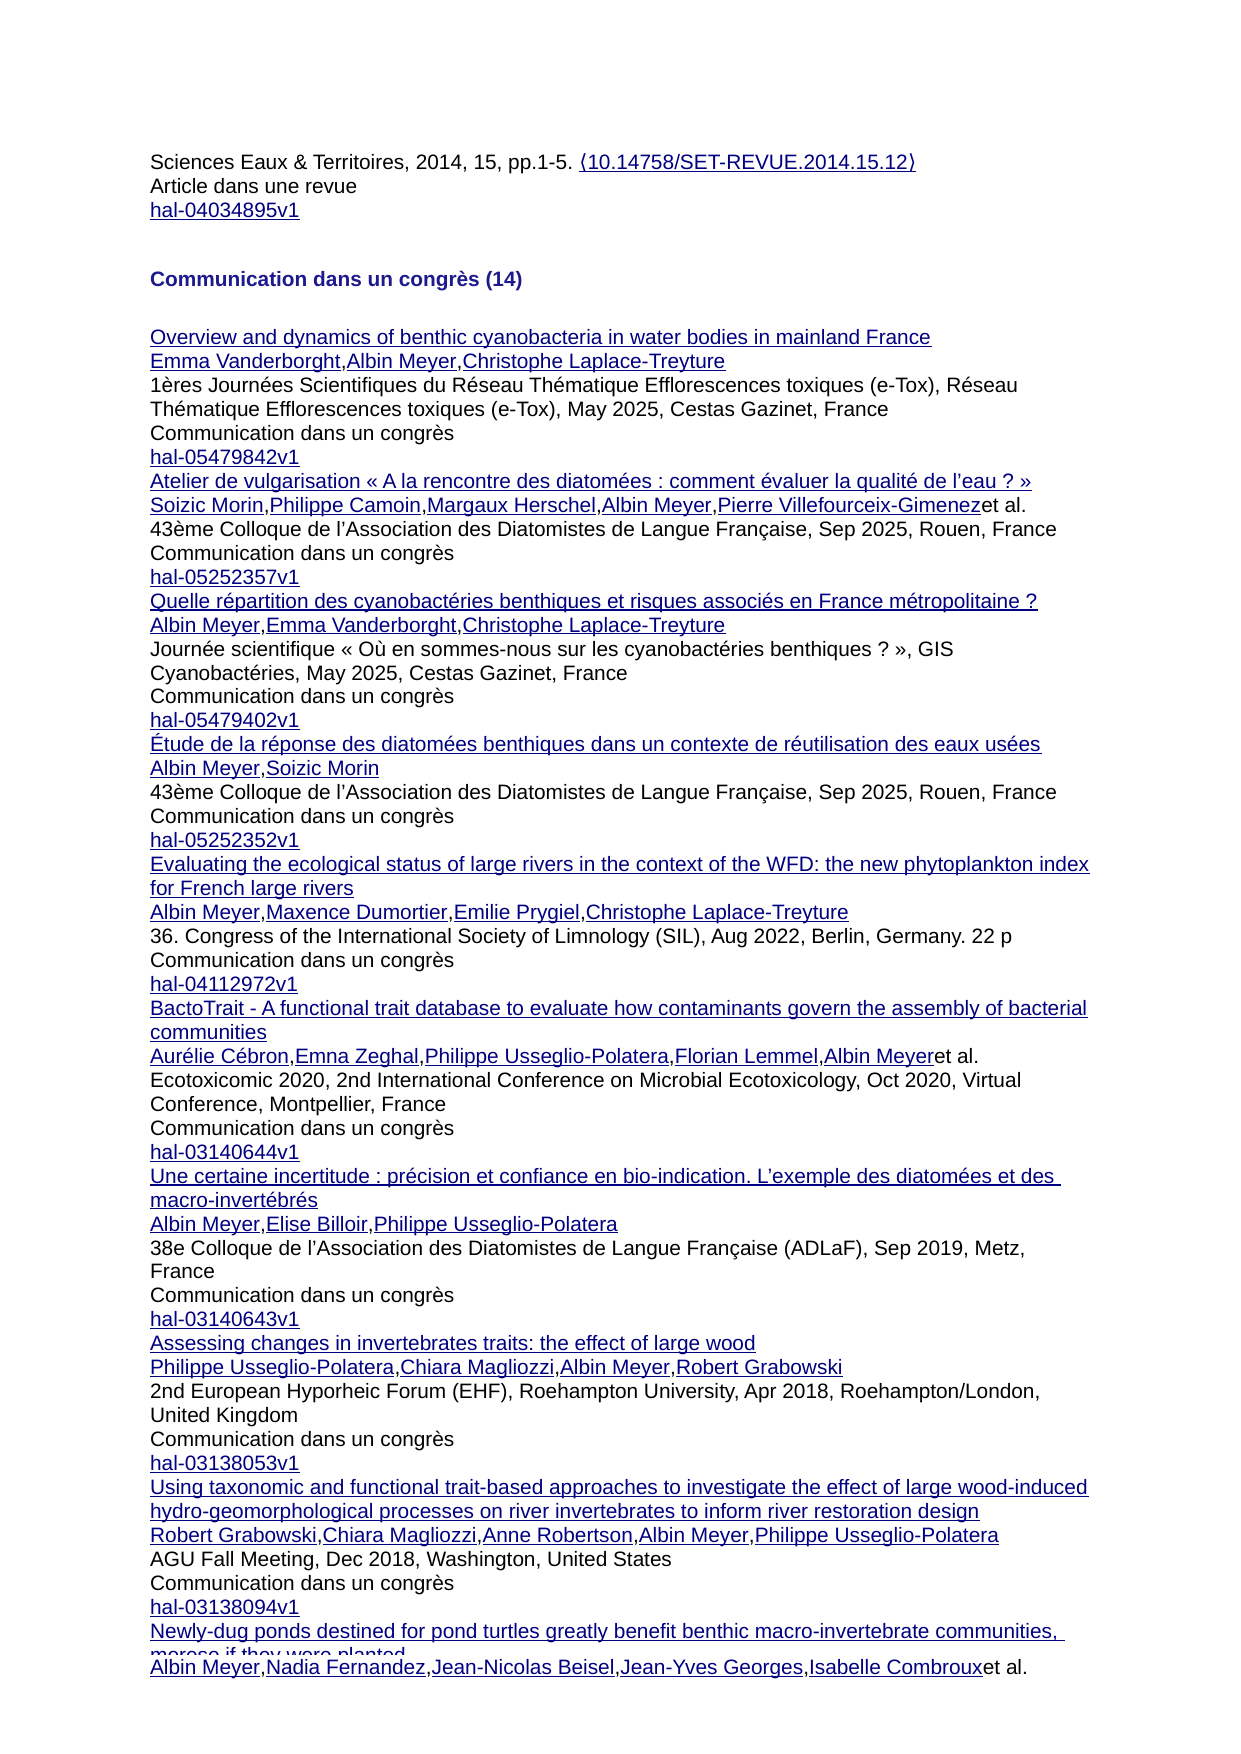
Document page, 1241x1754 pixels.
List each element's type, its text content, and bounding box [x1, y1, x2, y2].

table_header Overview and dynamics of benthic cyanobacteria in water bodies in mainland France Emma Vanderborght,Albin Meyer,Christophe Laplace-Treyture 1ères Journées Scientifiques du Réseau Thématique Efflorescences toxiques (e-Tox), Réseau Thématique Efflorescences toxiques (e-Tox), May 2025, Cestas Gazinet, France Communication dans un congrès hal-05479842v1 [150, 325, 1090, 469]
subtitle Communication dans un congrès (14) [150, 267, 1090, 291]
table_cell Using taxonomic and functional trait-based approaches to investigate the effect of large wood-induced hydro-geomorphological processes on river invertebrates to inform river restoration design Robert Grabowski,Chiara Magliozzi,Anne Robertson,Albin Meyer,Philippe Usseglio-Polatera AGU Fall Meeting, Dec 2018, Washington, United States Communication dans un congrès hal-03138094v1 [150, 1475, 1090, 1619]
table_cell Assessing changes in invertebrates traits: the effect of large wood Philippe Usseglio-Polatera,Chiara Magliozzi,Albin Meyer,Robert Grabowski 2nd European Hyporheic Forum (EHF), Roehampton University, Apr 2018, Roehampton/London, United Kingdom Communication dans un congrès hal-03138053v1 [150, 1331, 1090, 1475]
table_cell Une certaine incertitude : précision et confiance en bio-indication. L’exemple des diatomées et des macro-invertébrés Albin Meyer,Elise Billoir,Philippe Usseglio-Polatera 38e Colloque de l’Association des Diatomistes de Langue Française (ADLaF), Sep 2019, Metz, France Communication dans un congrès hal-03140643v1 [150, 1164, 1090, 1331]
table_cell for French large rivers Albin Meyer,Maxence Dumortier,Emilie Prygiel,Christophe Laplace-Treyture 36. Congress of the International Society of Limnology (SIL), Aug 2022, Berlin, Germany. 22 p Communication dans un congrès hal-04112972v1 [150, 874, 1090, 996]
table_cell Sciences Eaux & Territoires, 2014, 15, pp.1-5. ⟨10.14758/SET-REVUE.2014.15.12⟩ Article dans une revue hal-04034895v1 [150, 150, 1090, 222]
table_cell Quelle répartition des cyanobactéries benthiques et risques associés en France métropolitaine ? Albin Meyer,Emma Vanderborght,Christophe Laplace-Treyture Journée scientifique « Où en sommes-nous sur les cyanobactéries benthiques ? », GIS Cyanobactéries, May 2025, Cestas Gazinet, France Communication dans un congrès hal-05479402v1 [150, 589, 1090, 732]
table_cell Étude de la réponse des diatomées benthiques dans un contexte de réutilisation des eaux usées Albin Meyer,Soizic Morin 43ème Colloque de l’Association des Diatomistes de Langue Française, Sep 2025, Rouen, France Communication dans un congrès hal-05252352v1 [150, 732, 1090, 852]
table_cell Evaluating the ecological status of large rivers in the context of the WFD: the new phytoplankton index [150, 852, 1090, 873]
table_cell Newly-dug ponds destined for pond turtles greatly benefit benthic macro-invertebrate communities, moreso if they were planted Albin Meyer,Nadia Fernandez,Jean-Nicolas Beisel,Jean-Yves Georges,Isabelle Combrouxet al. [150, 1619, 1090, 1679]
table_cell Atelier de vulgarisation « A la rencontre des diatomées : comment évaluer la qualité de l’eau ? » Soizic Morin,Philippe Camoin,Margaux Herschel,Albin Meyer,Pierre Villefourceix-Gimenezet al. 43ème Colloque de l’Association des Diatomistes de Langue Française, Sep 2025, Rouen, France Communication dans un congrès hal-05252357v1 [150, 469, 1090, 588]
table_cell BactoTrait - A functional trait database to evaluate how contaminants govern the assembly of bacterial communities Aurélie Cébron,Emna Zeghal,Philippe Usseglio-Polatera,Florian Lemmel,Albin Meyeret al. Ecotoxicomic 2020, 2nd International Conference on Microbial Ecotoxicology, Oct 2020, Virtual Conference, Montpellier, France Communication dans un congrès hal-03140644v1 [150, 996, 1090, 1163]
